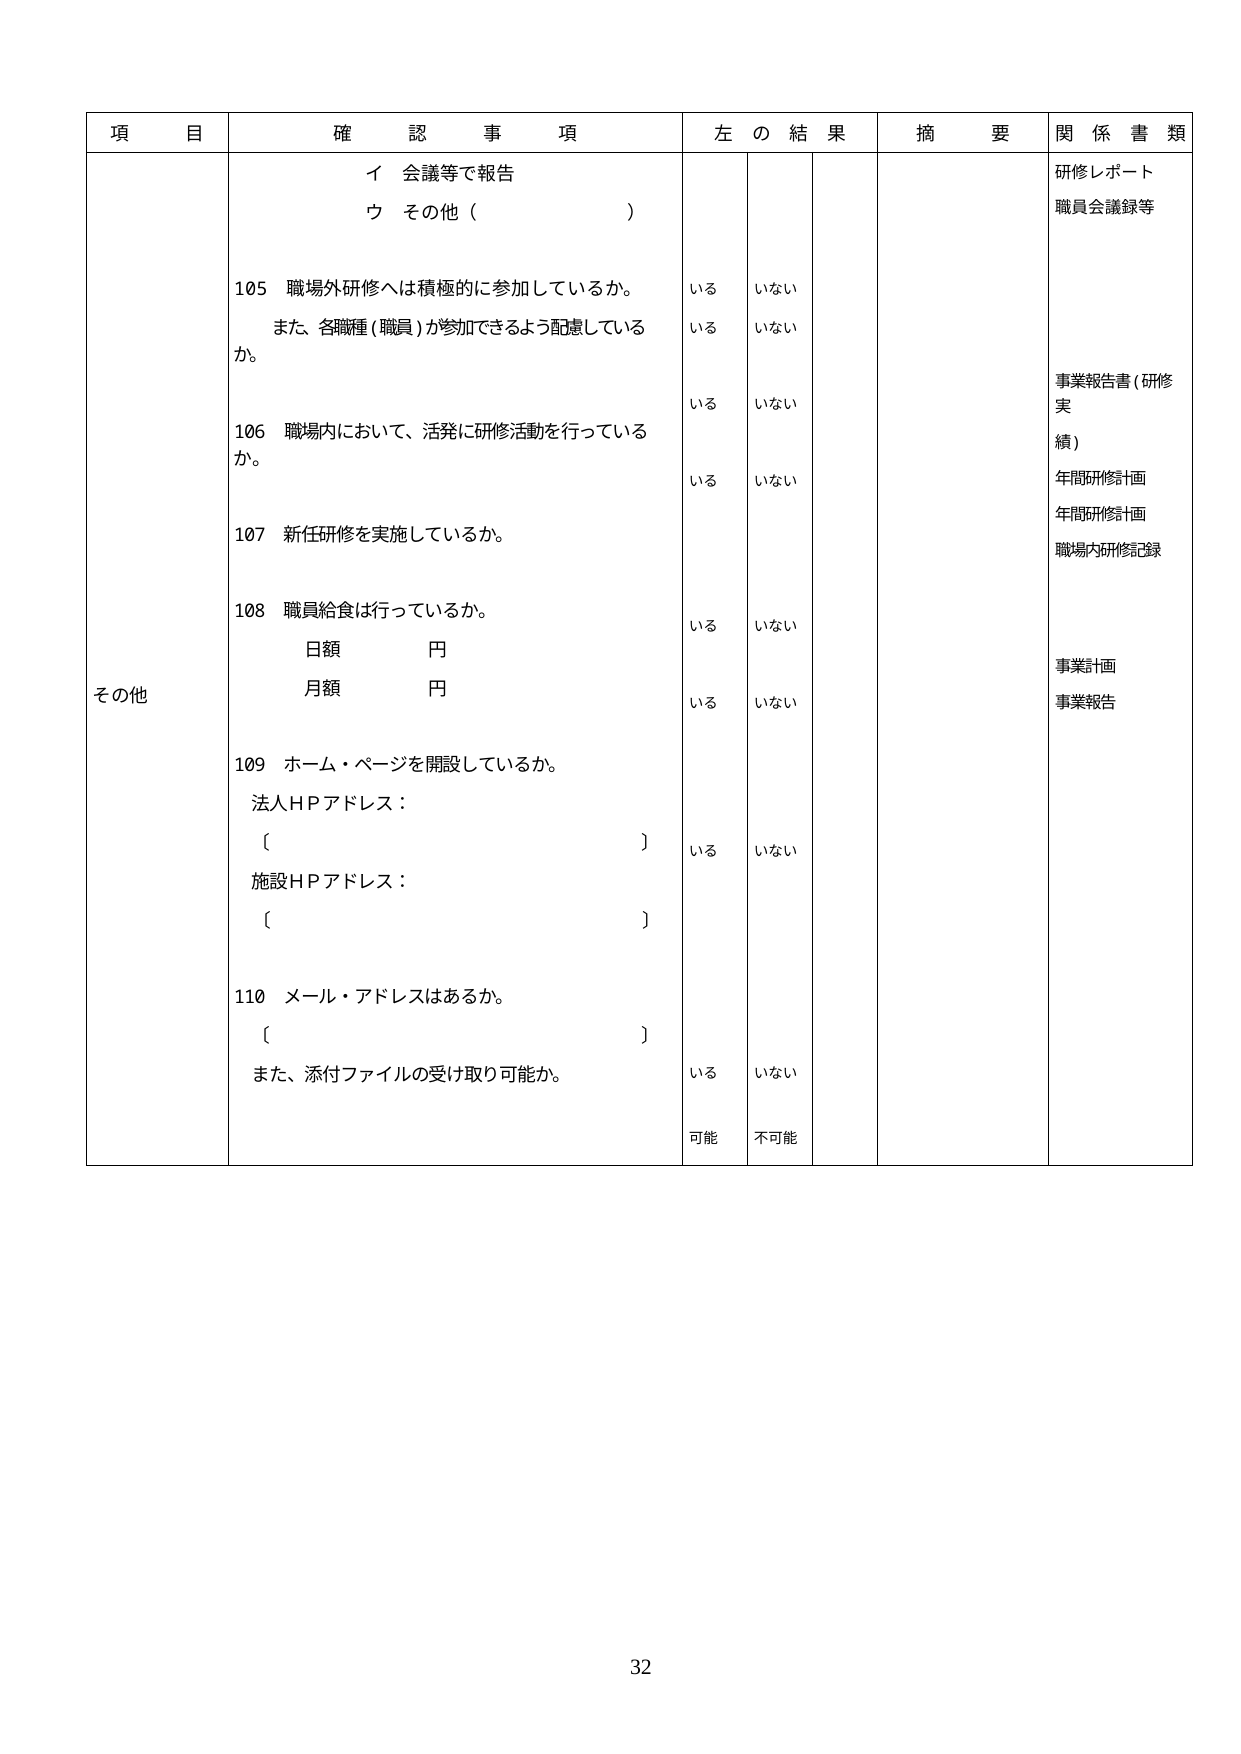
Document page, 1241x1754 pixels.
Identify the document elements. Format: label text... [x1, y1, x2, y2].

table_header 確 認 事 項 [229, 113, 682, 152]
table_cell いる いる いる いる いる いる いる いる 可能 [683, 153, 747, 1165]
table_header 左 の 結 果 [683, 113, 877, 152]
table_header 関 係 書 類 [1049, 113, 1192, 152]
table_cell [813, 153, 877, 1165]
table_cell イ 会議等で報告 ウ その他（ ） 105 職場外研修へは積極的に参加しているか。 また、各職種(職員)が参加できるよう配慮しているか。 106 職場内において、活発に研修活動を行っているか。 107 新任研修を実施しているか。 108 職員給食は行っているか。 日額 円 月額 円 109 ホーム・ページを開設しているか。 法人ＨＰアドレス： 〔 〕 施設ＨＰアドレス： 〔 〕 110 メール・アドレスはあるか。 〔 〕 また、添付ファイルの受け取り可能か。 [229, 153, 682, 1165]
table_cell [878, 153, 1048, 1165]
table_cell 研修レポート 職員会議録等 事業報告書(研修実 績) 年間研修計画 年間研修計画 職場内研修記録 事業計画 事業報告 [1049, 153, 1192, 1165]
table_header 摘 要 [878, 113, 1048, 152]
table_cell その他 [87, 153, 228, 1165]
table_header 項 目 [87, 113, 228, 152]
table_cell いない いない いない いない いない いない いない いない 不可能 [748, 153, 812, 1165]
